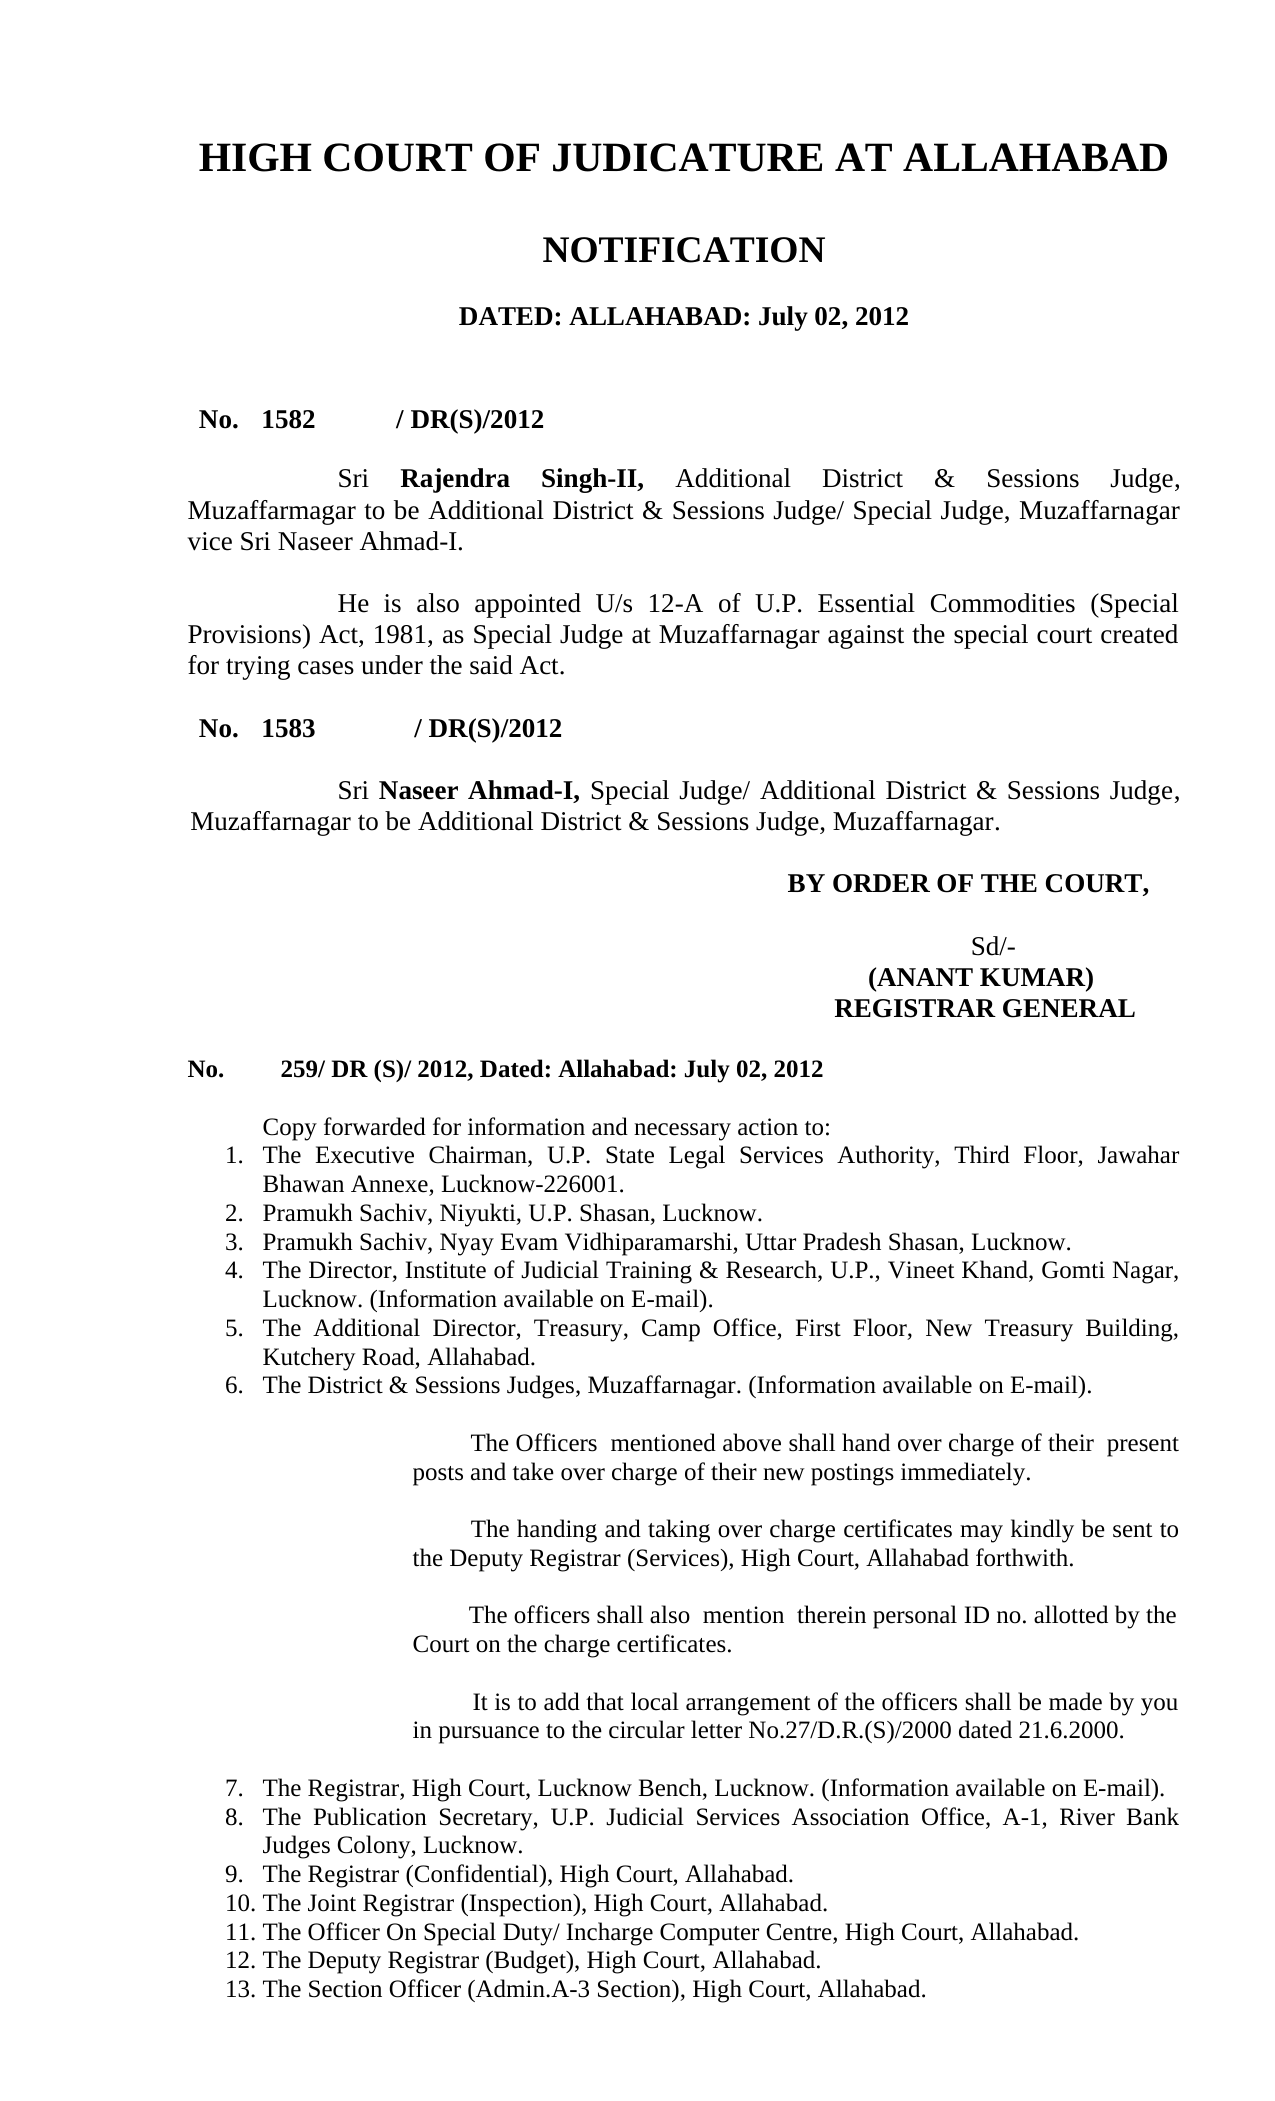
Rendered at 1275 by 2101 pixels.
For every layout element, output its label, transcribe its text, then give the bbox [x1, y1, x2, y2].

text Sd/- [712, 930, 1181, 961]
list The Joint Registrar (Inspection), High Court, Allahabad. [225, 1888, 1181, 1917]
list Pramukh Sachiv, Nyay Evam Vidhiparamarshi, Uttar Pradesh Shasan, Lucknow. [225, 1227, 1181, 1256]
list The Section Officer (Admin.A-3 Section), High Court, Allahabad. [225, 1974, 1181, 2003]
list The officers shall also mention therein personal ID no. allotted by the Court on the charge certificates. [375, 1601, 1181, 1658]
text He is also appointed U/s 12-A of U.P. Essential Commodities (Special Provisions) Act, 1981, as Special Judge at Muzaffarnagar against the special court created for trying cases under the said Act. [187, 587, 1181, 681]
list The Publication Secretary, U.P. Judicial Services Association Office, A-1, River Bank Judges Colony, Lucknow. [225, 1802, 1181, 1859]
list It is to add that local arrangement of the officers shall be made by you in pursuance to the circular letter No.27/D.R.(S)/2000 dated 21.6.2000. [412, 1687, 1181, 1744]
subtitle NOTIFICATION [187, 228, 1181, 271]
table_header No. [188, 403, 250, 434]
subtitle No. 259/ DR (S)/ 2012, Dated: Allahabad: July 02, 2012 [187, 1054, 1181, 1083]
list The Registrar (Confidential), High Court, Allahabad. [225, 1859, 1181, 1888]
list The Officers mentioned above shall hand over charge of their present posts and take over charge of their new postings immediately. [375, 1428, 1181, 1486]
table_header No. [188, 712, 250, 743]
list The Registrar, High Court, Lucknow Bench, Lucknow. (Information available on E-mail). [225, 1773, 1181, 1802]
subtitle DATED: ALLAHABAD: July 02, 2012 [187, 300, 1181, 331]
list The Additional Director, Treasury, Camp Office, First Floor, New Treasury Building, Kutchery Road, Allahabad. [225, 1313, 1181, 1371]
list The District & Sessions Judges, Muzaffarnagar. (Information available on E-mail). [225, 1371, 1181, 1399]
text Sri Rajendra Singh-II, Additional District & Sessions Judge, Muzaffarmagar to be Additional District & Sessions Judge/ Special Judge, Muzaffarnagar vice Sri Naseer Ahmad-I. [187, 463, 1181, 556]
list The Officer On Special Duty/ Incharge Computer Centre, High Court, Allahabad. [225, 1917, 1181, 1946]
table_header / DR(S)/2012 [338, 403, 737, 434]
table_header / DR(S)/2012 [356, 712, 737, 743]
text (ANANT KUMAR) [187, 961, 1182, 992]
text REGISTRAR GENERAL [637, 992, 1181, 1023]
text Copy forwarded for information and necessary action to: [187, 1112, 1181, 1141]
text BY ORDER OF THE COURT, [562, 867, 1181, 899]
text HIGH COURT OF JUDICATURE AT ALLAHABAD [187, 132, 1181, 180]
table_header 1583 [250, 712, 356, 743]
list Pramukh Sachiv, Niyukti, U.P. Shasan, Lucknow. [225, 1198, 1181, 1227]
list The Deputy Registrar (Budget), High Court, Allahabad. [225, 1946, 1181, 1974]
list The Executive Chairman, U.P. State Legal Services Authority, Third Floor, Jawahar Bhawan Annexe, Lucknow-226001. [225, 1141, 1181, 1198]
text Sri Naseer Ahmad-I, Special Judge/ Additional District & Sessions Judge, Muzaffarnagar to be Additional District & Sessions Judge, Muzaffarnagar. [190, 774, 1181, 836]
list The handing and taking over charge certificates may kindly be sent to the Deputy Registrar (Services), High Court, Allahabad forthwith. [375, 1514, 1181, 1572]
table_header 1582 [250, 403, 337, 434]
list The Director, Institute of Judicial Training & Research, U.P., Vineet Khand, Gomti Nagar, Lucknow. (Information available on E-mail). [225, 1256, 1181, 1313]
